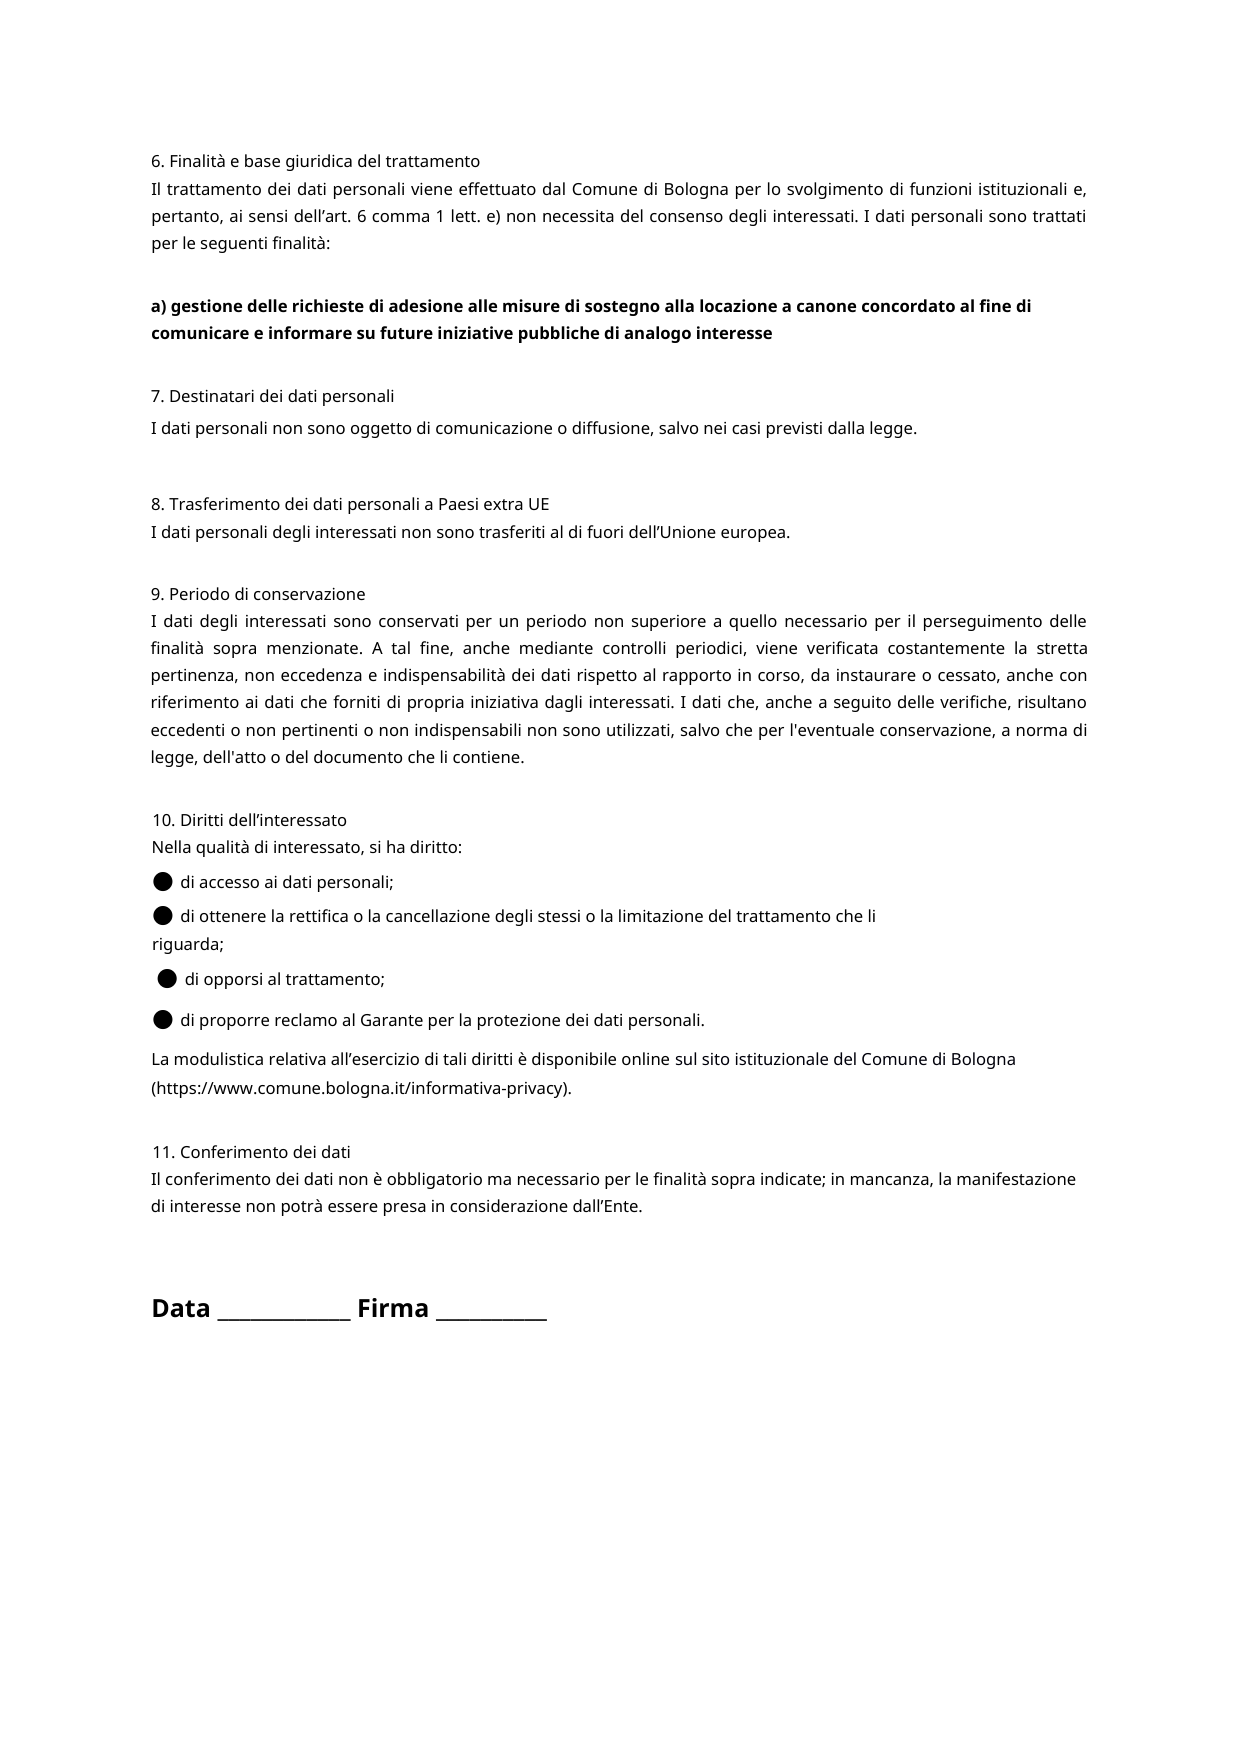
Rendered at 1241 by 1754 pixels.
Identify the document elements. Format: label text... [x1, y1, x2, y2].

text ● di accesso ai dati personali; [152, 861, 1090, 896]
text 9. Periodo di conservazione [151, 582, 1090, 605]
text ● di ottenere la rettifica o la cancellazione degli stessi o la limitazione del trattamento che li riguarda; [152, 896, 944, 956]
text 6. Finalità e base giuridica del trattamento [151, 150, 1090, 173]
text a) gestione delle richieste di adesione alle misure di sostegno alla locazione a canone concordato al fine di comunicare e informare su future iniziative pubbliche di analogo interesse [151, 294, 1089, 344]
text I dati personali non sono oggetto di comunicazione o diffusione, salvo nei casi previsti dalla legge. [151, 416, 1090, 439]
text Il conferimento dei dati non è obbligatorio ma necessario per le finalità sopra indicate; in mancanza, la manifestazione di interesse non potrà essere presa in considerazione dall’Ente. [151, 1168, 1089, 1218]
text ● di opporsi al trattamento; [152, 959, 944, 993]
text Data ____________ Firma __________ [151, 1291, 1090, 1325]
text 7. Destinatari dei dati personali [151, 384, 1089, 407]
text 11. Conferimento dei dati [152, 1140, 1090, 1163]
text Il trattamento dei dati personali viene effettuato dal Comune di Bologna per lo svolgimento di funzioni istituzionali e, pertanto, ai sensi dell’art. 6 comma 1 lett. e) non necessita del consenso degli interessati. I dati personali sono trattati per le seguenti finalità: [151, 177, 1088, 254]
text I dati personali degli interessati non sono trasferiti al di fuori dell’Unione europea. [151, 520, 1090, 543]
text 8. Trasferimento dei dati personali a Paesi extra UE [151, 493, 1090, 516]
text 10. Diritti dell’interessato [152, 808, 1090, 831]
text ● di proporre reclamo al Garante per la protezione dei dati personali. [152, 999, 1090, 1033]
text La modulistica relativa all’esercizio di tali diritti è disponibile online sul sito istituzionale del Comune di Bologna (https://www.comune.bologna.it/informativa-privacy). [151, 1047, 1090, 1099]
text Nella qualità di interessato, si ha diritto: [151, 836, 1090, 858]
text I dati degli interessati sono conservati per un periodo non superiore a quello necessario per il perseguimento delle finalità sopra menzionate. A tal fine, anche mediante controlli periodici, viene verificata costantemente la stretta pertinenza, non eccedenza e indispensabilità dei dati rispetto al rapporto in corso, da instaurare o cessato, anche con riferimento ai dati che forniti di propria iniziativa dagli interessati. I dati che, anche a seguito delle verifiche, risultano eccedenti o non pertinenti o non indispensabili non sono utilizzati, salvo che per l'eventuale conservazione, a norma di legge, dell'atto o del documento che li contiene. [150, 609, 1089, 768]
